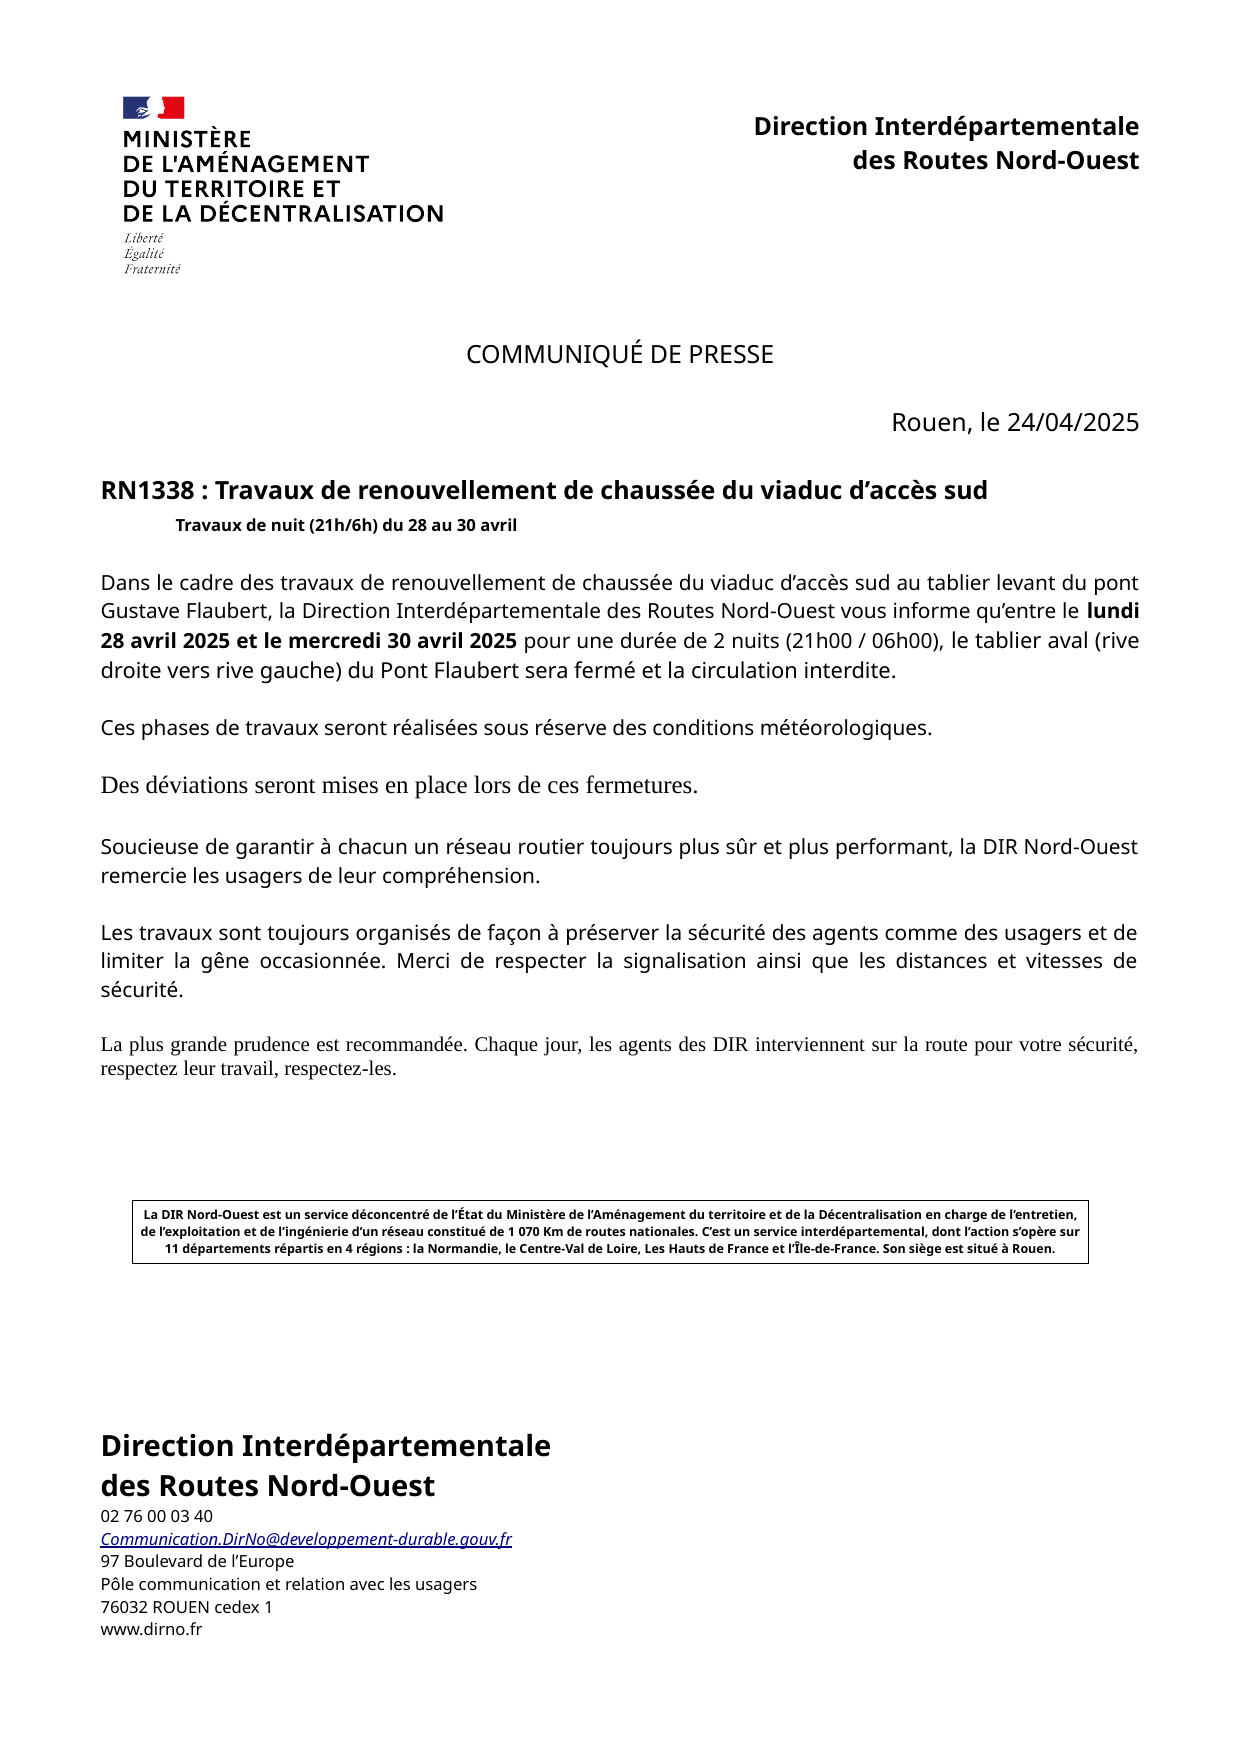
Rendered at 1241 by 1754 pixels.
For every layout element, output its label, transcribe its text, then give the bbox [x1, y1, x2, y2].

text Soucieuse de garantir à chacun un réseau routier toujours plus sûr et plus performant, la DIR Nord-Ouest remercie les usagers de leur compréhension. [100, 832, 1140, 889]
text Les travaux sont toujours organisés de façon à préserver la sécurité des agents comme des usagers et de limiter la gêne occasionnée. Merci de respecter la signalisation ainsi que les distances et vitesses de sécurité. [100, 918, 1140, 1003]
text RN1338 : Travaux de renouvellement de chaussée du viaduc d’accès sud [100, 473, 1140, 507]
text Des déviations seront mises en place lors de ces fermetures. [100, 770, 1140, 798]
table_header La DIR Nord-Ouest est un service déconcentré de l’État du Ministère de l’Aménagement du territoire et de la Décentralisation en charge de l’entretien, de l’exploitation et de l’ingénierie d’un réseau constitué de 1 070 Km de routes nationales. C’est un service interdépartemental, dont l’action s’opère sur 11 départements répartis en 4 régions : la Normandie, le Centre-Val de Loire, Les Hauts de France et l’Île-de-France. Son siège est situé à Rouen. [133, 1201, 1088, 1263]
text Rouen, le 24/04/2025 [100, 405, 1140, 439]
text La plus grande prudence est recommandée. Chaque jour, les agents des DIR interviennent sur la route pour votre sécurité, respectez leur travail, respectez-les. [100, 1032, 1140, 1080]
text Travaux de nuit (21h/6h) du 28 au 30 avril [100, 507, 1140, 538]
text Dans le cadre des travaux de renouvellement de chaussée du viaduc d’accès sud au tablier levant du pont Gustave Flaubert, la Direction Interdépartementale des Routes Nord-Ouest vous informe qu’entre le lundi 28 avril 2025 et le mercredi 30 avril 2025 pour une durée de 2 nuits (21h00 / 06h00), le tablier aval (rive droite vers rive gauche) du Pont Flaubert sera fermé et la circulation interdite. [100, 568, 1140, 684]
text Ces phases de travaux seront réalisées sous réserve des conditions météorologiques. [100, 713, 1140, 741]
